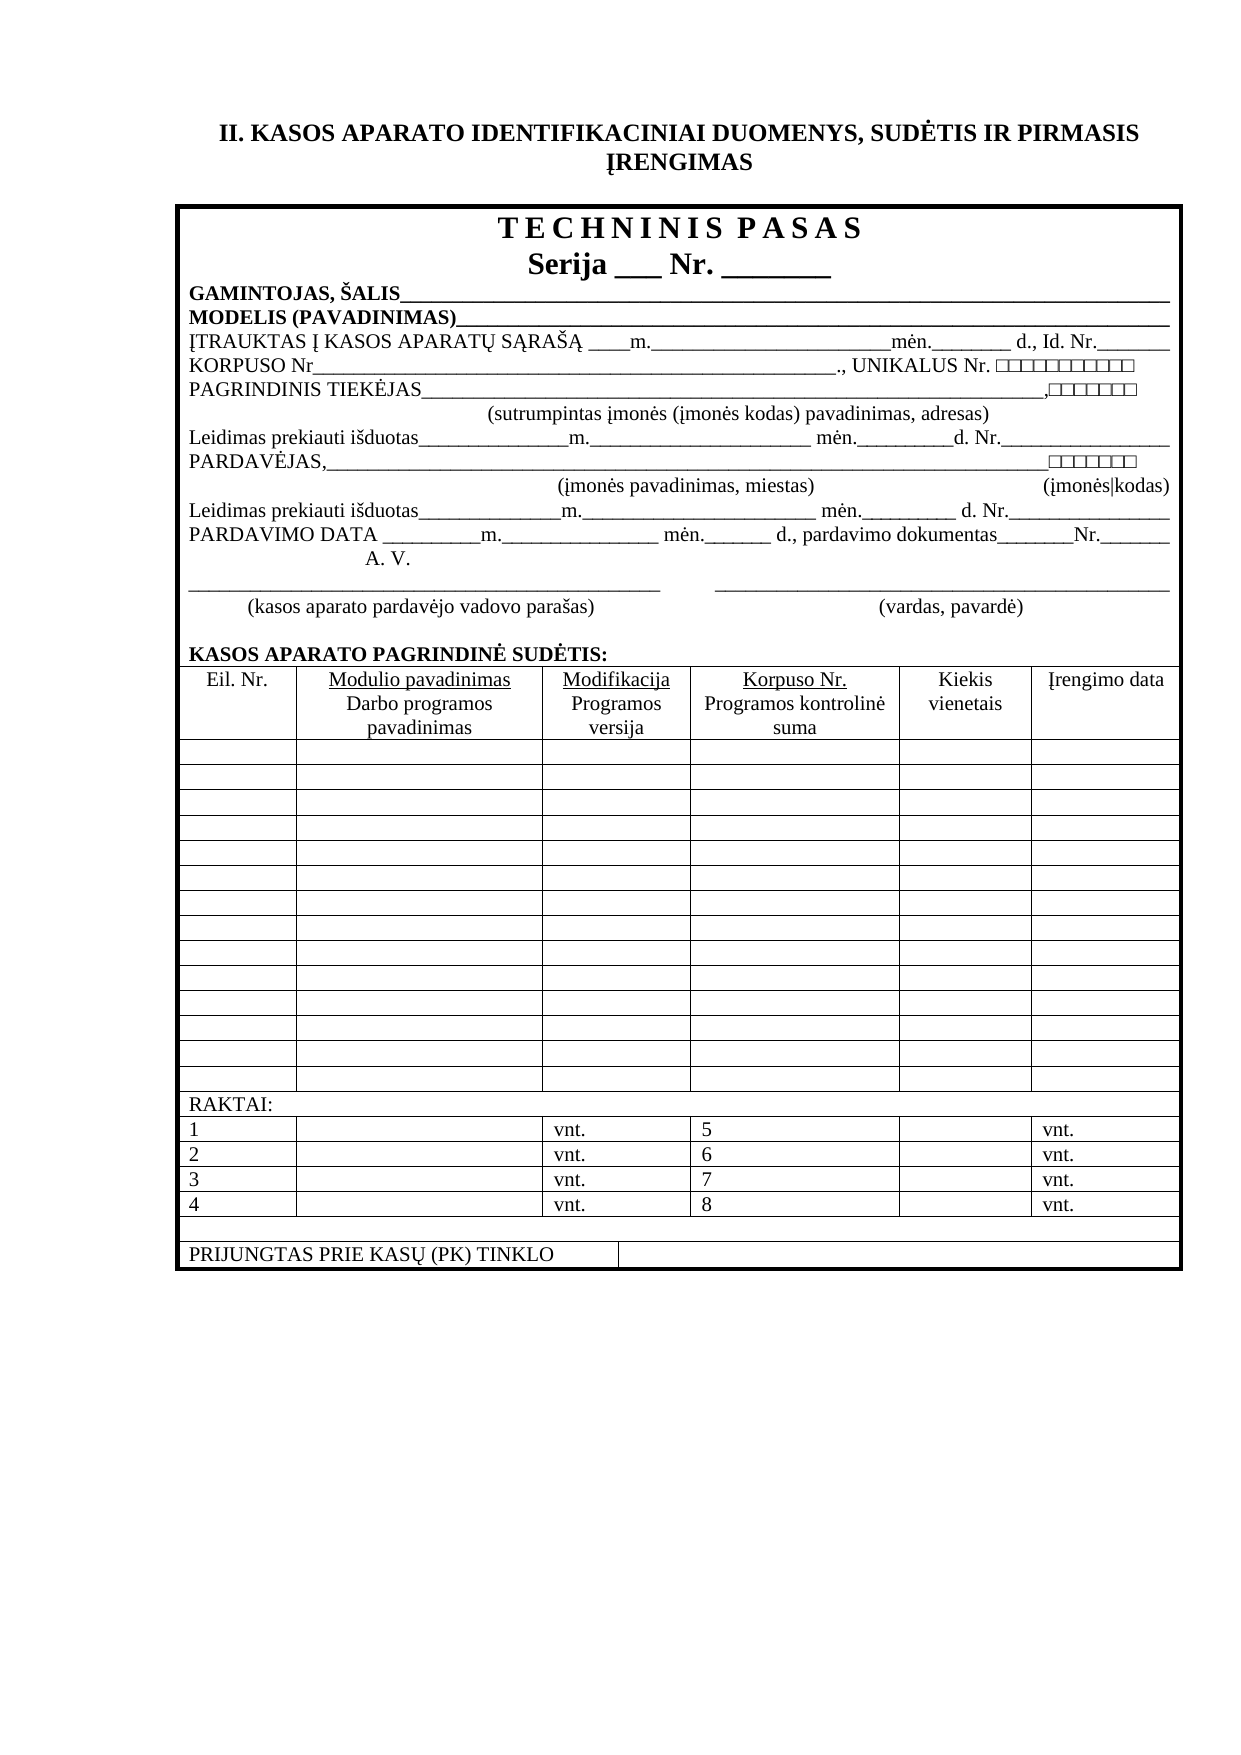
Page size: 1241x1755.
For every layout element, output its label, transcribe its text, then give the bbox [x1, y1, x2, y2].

table_cell [691, 866, 899, 890]
table_cell [691, 1016, 899, 1040]
table_cell [900, 1117, 1031, 1141]
table_cell [180, 841, 296, 865]
table_cell [900, 1167, 1031, 1191]
table_cell [691, 790, 899, 814]
table_cell [900, 966, 1031, 990]
table_cell [543, 916, 690, 940]
table_cell [1032, 941, 1179, 965]
table_cell [543, 966, 690, 990]
table_cell [900, 790, 1031, 814]
table_cell [297, 765, 542, 789]
table_cell [691, 765, 899, 789]
table_cell [1032, 1067, 1179, 1091]
table_cell [900, 891, 1031, 915]
table_cell [297, 1167, 542, 1191]
text II. KASOS APARATO IDENTIFIKACINIAI DUOMENYS, SUDĖTIS IR PIRMASIS ĮRENGIMAS [177, 118, 1181, 176]
table_cell Modifikacija Programos versija [543, 667, 690, 739]
table_cell [1032, 891, 1179, 915]
table_cell [180, 765, 296, 789]
table_cell [691, 916, 899, 940]
table_cell 7 [691, 1167, 899, 1191]
table_cell [297, 1041, 542, 1066]
table_cell [180, 1016, 296, 1040]
table_cell [900, 765, 1031, 789]
table_cell [1032, 1041, 1179, 1066]
table_cell [691, 1041, 899, 1066]
table_cell Eil. Nr. [180, 667, 296, 739]
table_cell vnt. [543, 1142, 690, 1166]
table_cell 3 [180, 1167, 296, 1191]
table_cell [900, 1142, 1031, 1166]
table_cell [543, 740, 690, 764]
table_cell [900, 1192, 1031, 1216]
table_cell [543, 765, 690, 789]
table_cell [1032, 765, 1179, 789]
table_cell vnt. [1032, 1142, 1179, 1166]
table_cell [691, 816, 899, 839]
table_cell [543, 1041, 690, 1066]
table_cell [900, 941, 1031, 965]
table_cell [543, 991, 690, 1015]
table_cell [900, 816, 1031, 839]
table_cell [297, 891, 542, 915]
table_cell [691, 1067, 899, 1091]
table_cell [900, 866, 1031, 890]
table_cell vnt. [543, 1167, 690, 1191]
table_cell PRIJUNGTAS PRIE KASŲ (PK) TINKLO [180, 1242, 618, 1266]
table_cell RAKTAI: [180, 1092, 1179, 1116]
table_cell vnt. [1032, 1192, 1179, 1216]
table_cell 1 [180, 1117, 296, 1141]
table_cell [180, 966, 296, 990]
table_cell [297, 941, 542, 965]
table_cell [543, 790, 690, 814]
table_cell [180, 740, 296, 764]
table_cell Korpuso Nr. Programos kontrolinė suma [691, 667, 899, 739]
table_cell [180, 916, 296, 940]
table_cell [297, 1117, 542, 1141]
table_cell [543, 1016, 690, 1040]
table_cell [297, 790, 542, 814]
table_cell [297, 1142, 542, 1166]
table_cell Kiekis vienetais [900, 667, 1031, 739]
table_cell [691, 941, 899, 965]
table_cell [900, 1016, 1031, 1040]
table_cell 2 [180, 1142, 296, 1166]
table_cell vnt. [1032, 1117, 1179, 1141]
table_cell 5 [691, 1117, 899, 1141]
table_cell 4 [180, 1192, 296, 1216]
table_cell [1032, 966, 1179, 990]
table_cell [619, 1242, 1179, 1266]
table_cell [180, 1041, 296, 1066]
table_cell [543, 1067, 690, 1091]
table_cell [1032, 1016, 1179, 1040]
table_cell [691, 966, 899, 990]
table_cell [691, 740, 899, 764]
table_cell [1032, 790, 1179, 814]
table_cell [180, 891, 296, 915]
table_cell [1032, 916, 1179, 940]
table_cell [1032, 841, 1179, 865]
table_cell [543, 866, 690, 890]
table_header TECHNINIS PASAS Serija ___ Nr. _______ GAMINTOJAS, ŠALIS MODELIS (PAVADINIMAS) ĮTRAUKTAS Į KASOS APARATŲ SĄRAŠĄ ____m. mėn. d., Id. Nr. KORPUSO Nr ., UNIKALUS Nr. □□□□□□□□□□□ PAGRINDINIS TIEKĖJAS ,□□□□□□□ (sutrumpintas įmonės (įmonės kodas) pavadinimas, adresas) Leidimas prekiauti išduotas m. mėn. d. Nr. PARDAVĖJAS, □□□□□□□ (įmonės pavadinimas, miestas) (įmonės|kodas) Leidimas prekiauti išduotas m. mėn. d. Nr. PARDAVIMO DATA m. mėn. d., pardavimo dokumentas Nr. A. V. (kasos aparato pardavėjo vadovo parašas) (vardas, pavardė) KASOS APARATO PAGRINDINĖ SUDĖTIS: [180, 209, 1179, 666]
table_cell [900, 991, 1031, 1015]
table_cell [297, 966, 542, 990]
table_cell [691, 991, 899, 1015]
table_cell [297, 816, 542, 839]
table_cell [180, 866, 296, 890]
table_cell [543, 816, 690, 839]
table_cell 8 [691, 1192, 899, 1216]
table_cell [691, 891, 899, 915]
table_cell [1032, 866, 1179, 890]
table_cell [543, 841, 690, 865]
table_cell [180, 816, 296, 839]
table_cell [900, 1067, 1031, 1091]
table_cell [543, 891, 690, 915]
table_cell [180, 1217, 1179, 1241]
table_cell [900, 1041, 1031, 1066]
table_cell vnt. [543, 1192, 690, 1216]
table_cell [1032, 991, 1179, 1015]
table_cell [297, 916, 542, 940]
table_cell vnt. [1032, 1167, 1179, 1191]
table_cell vnt. [543, 1117, 690, 1141]
table_cell [297, 1016, 542, 1040]
table_cell [180, 1067, 296, 1091]
table_cell [900, 916, 1031, 940]
table_cell [297, 1067, 542, 1091]
table_cell Įrengimo data [1032, 667, 1179, 739]
table_cell [1032, 816, 1179, 839]
table_cell [1032, 740, 1179, 764]
table_cell [900, 841, 1031, 865]
table_cell [691, 841, 899, 865]
table_cell Modulio pavadinimas Darbo programos pavadinimas [297, 667, 542, 739]
table_cell [297, 841, 542, 865]
table_cell [180, 941, 296, 965]
table_cell [543, 941, 690, 965]
table_cell [900, 740, 1031, 764]
table_cell [180, 790, 296, 814]
table_cell [297, 1192, 542, 1216]
table_cell [297, 740, 542, 764]
table_cell [297, 991, 542, 1015]
table_cell [180, 991, 296, 1015]
table_cell [297, 866, 542, 890]
table_cell 6 [691, 1142, 899, 1166]
